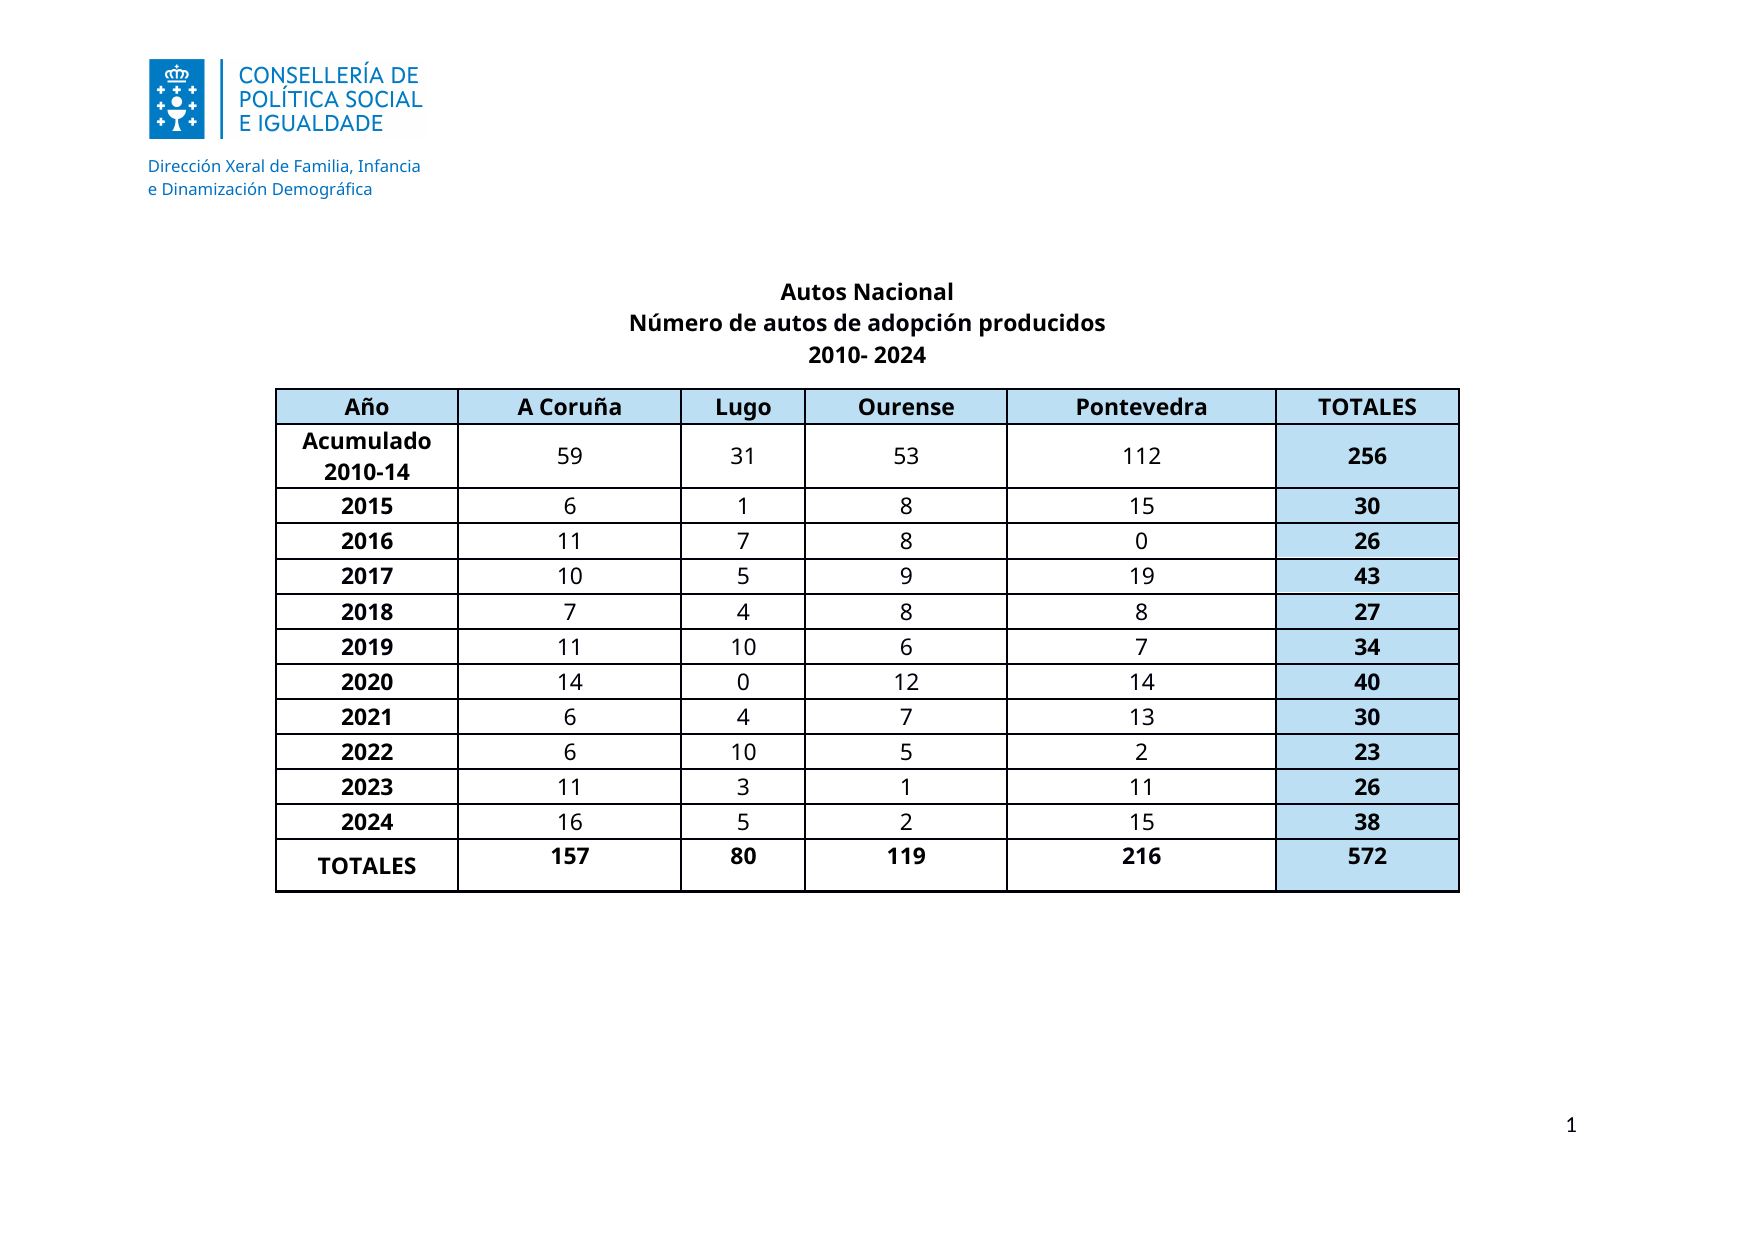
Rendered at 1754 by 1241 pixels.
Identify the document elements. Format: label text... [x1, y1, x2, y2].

text 5 [806, 736, 1006, 767]
text 9 [806, 560, 1006, 592]
text 6 [806, 631, 1006, 662]
text 12 [806, 666, 1006, 697]
text 1 [682, 490, 804, 521]
text Pontevedra [1008, 390, 1275, 422]
text 14 [459, 666, 680, 697]
text 2022 [277, 736, 457, 767]
text 6 [459, 490, 680, 521]
text Ourense [806, 390, 1006, 422]
text 157 [459, 840, 680, 872]
text 10 [459, 560, 680, 592]
text Acumulado 2010-14 [277, 425, 457, 487]
text 43 [1277, 560, 1458, 592]
text 23 [1277, 736, 1458, 767]
text 59 [459, 440, 680, 472]
text 2021 [277, 701, 457, 732]
text 8 [806, 595, 1006, 627]
text 15 [1008, 806, 1275, 837]
text 7 [806, 701, 1006, 732]
text 8 [1008, 595, 1275, 627]
text 8 [806, 525, 1006, 556]
text 2016 [277, 525, 457, 556]
text 11 [459, 631, 680, 662]
text 27 [1277, 595, 1458, 627]
text 5 [682, 806, 804, 837]
text Año [277, 390, 457, 422]
text 2020 [277, 666, 457, 697]
text 4 [682, 595, 804, 627]
text 11 [459, 525, 680, 556]
text 38 [1277, 806, 1458, 837]
text 2017 [277, 560, 457, 592]
text 6 [459, 736, 680, 767]
text 2024 [277, 806, 457, 837]
text 3 [682, 771, 804, 802]
text 572 [1277, 840, 1458, 872]
text 2 [806, 806, 1006, 837]
text 7 [459, 595, 680, 627]
text Autos Nacional [276, 276, 1459, 307]
text 0 [1008, 525, 1275, 556]
text 8 [806, 490, 1006, 521]
text 19 [1008, 560, 1275, 592]
text 6 [459, 701, 680, 732]
text 2018 [277, 595, 457, 627]
text 15 [1008, 490, 1275, 521]
text 34 [1277, 631, 1458, 662]
text TOTALES [277, 850, 457, 881]
text 31 [682, 440, 804, 472]
text 11 [1008, 771, 1275, 802]
text 80 [682, 840, 804, 872]
text 4 [682, 701, 804, 732]
picture [149, 59, 429, 139]
text 2023 [277, 771, 457, 802]
text 0 [682, 666, 804, 697]
text 40 [1277, 666, 1458, 697]
text 7 [1008, 631, 1275, 662]
text 2015 [277, 490, 457, 521]
text 14 [1008, 666, 1275, 697]
text 30 [1277, 490, 1458, 521]
text 216 [1008, 840, 1275, 872]
text 7 [682, 525, 804, 556]
text 53 [806, 440, 1006, 472]
text 16 [459, 806, 680, 837]
text 112 [1008, 440, 1275, 472]
text 13 [1008, 701, 1275, 732]
text 1 [806, 771, 1006, 802]
text 26 [1277, 771, 1458, 802]
text 256 [1277, 440, 1458, 472]
text 2 [1008, 736, 1275, 767]
text A Coruña [459, 390, 680, 422]
text 2019 [277, 631, 457, 662]
text 10 [682, 631, 804, 662]
text 10 [682, 736, 804, 767]
text 11 [459, 771, 680, 802]
text 119 [806, 840, 1006, 872]
text 5 [682, 560, 804, 592]
text TOTALES [1277, 390, 1458, 422]
text Lugo [682, 390, 804, 422]
text 30 [1277, 701, 1458, 732]
text Número de autos de adopción producidos 2010- 2024 [276, 307, 1459, 370]
text 26 [1277, 525, 1458, 556]
